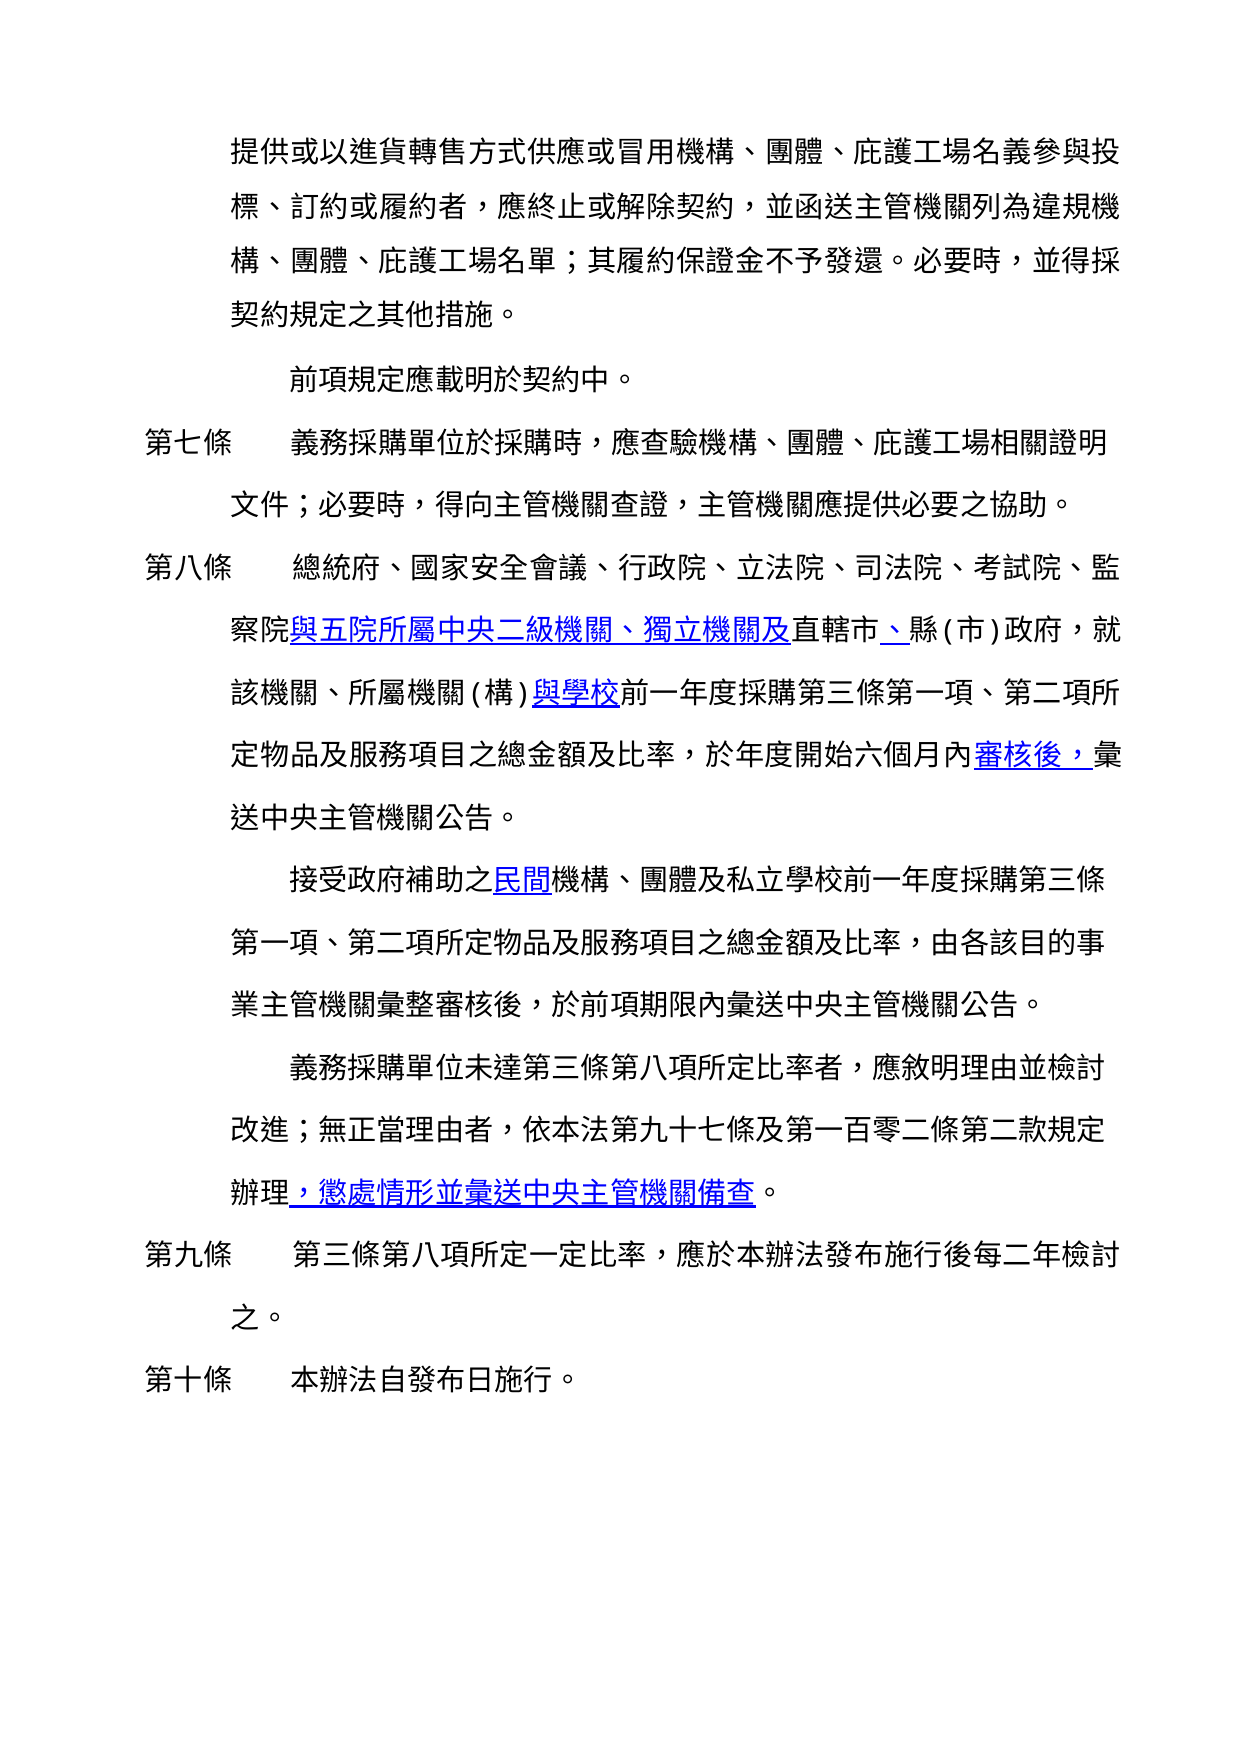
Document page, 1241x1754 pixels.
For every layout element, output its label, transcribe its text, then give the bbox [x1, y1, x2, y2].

text 第七條 義務採購單位於採購時，應查驗機構、團體、庇護工場相關證明文件；必要時，得向主管機關查證，主管機關應提供必要之協助。 [144, 399, 1122, 524]
text 第十條 本辦法自發布日施行。 [144, 1336, 1122, 1399]
text 義務採購單位未達第三條第八項所定比率者，應敘明理由並檢討改進；無正當理由者，依本法第九十七條及第一百零二條第二款規定辦理，懲處情形並彙送中央主管機關備查。 [231, 1024, 1122, 1211]
text 前項規定應載明於契約中。 [231, 336, 1122, 399]
text 第九條 第三條第八項所定一定比率，應於本辦法發布施行後每二年檢討之。 [144, 1211, 1122, 1336]
text 第六條 義務採購單位對機構、團體、庇護工場承包或由非機構、團體、庇護工場廠商所分包提供之物品及服務，經查獲非由身心障礙者生產、提供或以進貨轉售方式供應或冒用機構、團體、庇護工場名義參與投標、訂約或履約者，應終止或解除契約，並函送主管機關列為違規機構、團體、庇護工場名單；其履約保證金不予發還。必要時，並得採契約規定之其他措施。 [144, 119, 1122, 336]
text 接受政府補助之民間機構、團體及私立學校前一年度採購第三條第一項、第二項所定物品及服務項目之總金額及比率，由各該目的事業主管機關彙整審核後，於前項期限內彙送中央主管機關公告。 [231, 836, 1122, 1024]
text 第八條 總統府、國家安全會議、行政院、立法院、司法院、考試院、監察院與五院所屬中央二級機關、獨立機關及直轄市、縣(市)政府，就該機關、所屬機關(構)與學校前一年度採購第三條第一項、第二項所定物品及服務項目之總金額及比率，於年度開始六個月內審核後，彙送中央主管機關公告。 [144, 524, 1122, 836]
